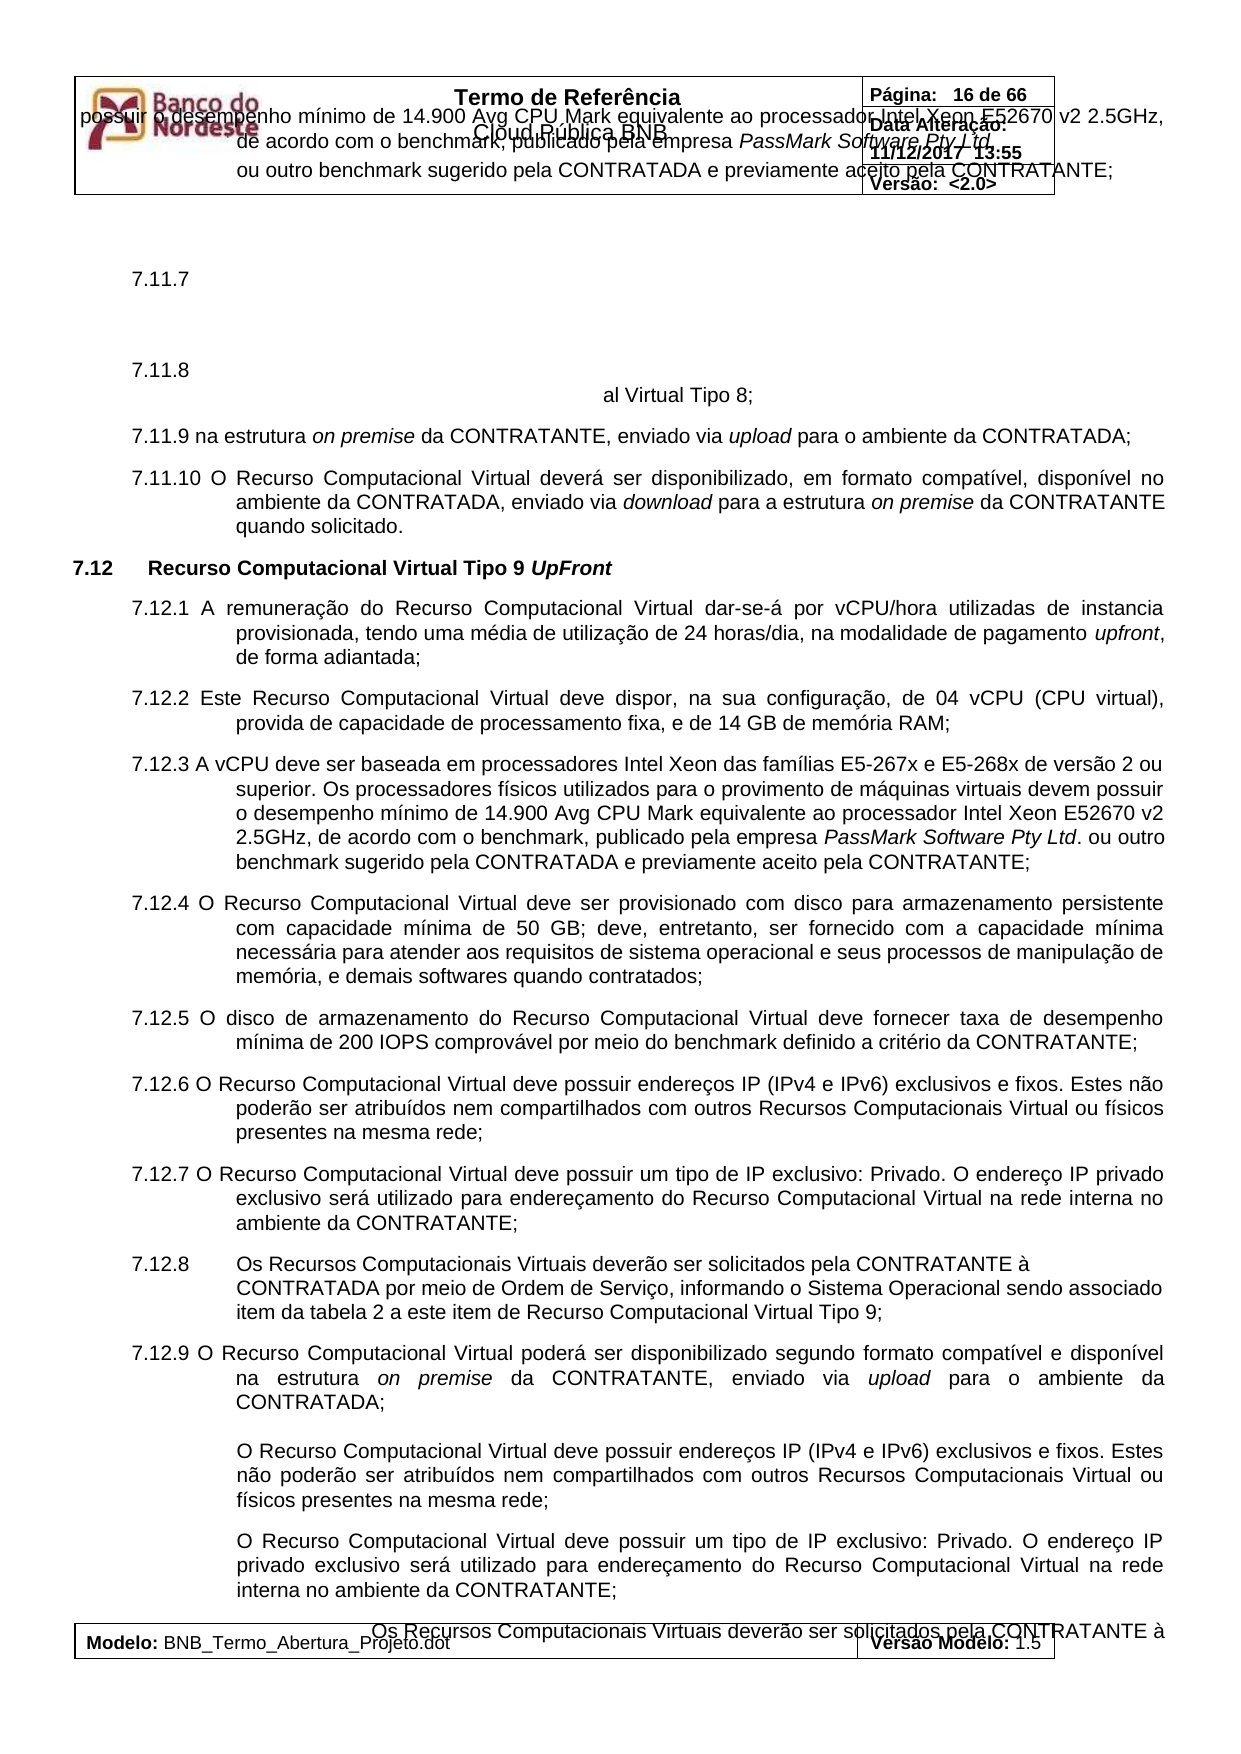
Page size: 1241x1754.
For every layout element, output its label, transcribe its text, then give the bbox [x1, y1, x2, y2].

text 7.12.8 Os Recursos Computacionais Virtuais deverão ser solicitados pela CONTRATANTE à CONTRATADA por meio de Ordem de Serviço, informando o Sistema Operacional sendo associado item da tabela 2 a este item de Recurso Computacional Virtual Tipo 9; [131, 1252, 1165, 1324]
subtitle 7.12 Recurso Computacional Virtual Tipo 9 UpFront [72, 556, 1166, 579]
text 7.12.9 O Recurso Computacional Virtual poderá ser disponibilizado segundo formato compatível e disponível na estrutura on premise da CONTRATANTE, enviado via upload para o ambiente da CONTRATADA; [131, 1341, 1165, 1414]
text 7.11.7 [131, 267, 1165, 291]
text 7.11.8 [131, 358, 1165, 382]
text 7.12.4 O Recurso Computacional Virtual deve ser provisionado com disco para armazenamento persistente com capacidade mínima de 50 GB; deve, entretanto, ser fornecido com a capacidade mínima necessária para atender aos requisitos de sistema operacional e seus processos de manipulação de memória, e demais softwares quando contratados; [131, 891, 1165, 988]
text 7.12.7 O Recurso Computacional Virtual deve possuir um tipo de IP exclusivo: Privado. O endereço IP privado exclusivo será utilizado para endereçamento do Recurso Computacional Virtual na rede interna no ambiente da CONTRATANTE; [131, 1162, 1165, 1234]
text 7.12.1 A remuneração do Recurso Computacional Virtual dar-se-á por vCPU/hora utilizadas de instancia provisionada, tendo uma média de utilização de 24 horas/dia, na modalidade de pagamento upfront, de forma adiantada; [131, 596, 1165, 669]
text 7.11.9 na estrutura on premise da CONTRATANTE, enviado via upload para o ambiente da CONTRATADA; [131, 424, 1165, 448]
picture [85, 77, 262, 162]
text 7.11.10 O Recurso Computacional Virtual deverá ser disponibilizado, em formato compatível, disponível no ambiente da CONTRATADA, enviado via download para a estrutura on premise da CONTRATANTE quando solicitado. [131, 465, 1165, 538]
text al Virtual Tipo 8; [189, 383, 1167, 407]
text 7.12.3 A vCPU deve ser baseada em processadores Intel Xeon das famílias E5-267x e E5-268x de versão 2 ou superior. Os processadores físicos utilizados para o provimento de máquinas virtuais devem possuir o desempenho mínimo de 14.900 Avg CPU Mark equivalente ao processador Intel Xeon E52670 v2 2.5GHz, de acordo com o benchmark, publicado pela empresa PassMark Software Pty Ltd. ou outro benchmark sugerido pela CONTRATADA e previamente aceito pela CONTRATANTE; [131, 752, 1165, 873]
text 7.12.2 Este Recurso Computacional Virtual deve dispor, na sua configuração, de 04 vCPU (CPU virtual), provida de capacidade de processamento fixa, e de 14 GB de memória RAM; [131, 686, 1165, 734]
text 7.12.5 O disco de armazenamento do Recurso Computacional Virtual deve fornecer taxa de desempenho mínima de 200 IOPS comprovável por meio do benchmark definido a critério da CONTRATANTE; [131, 1006, 1165, 1054]
text 7.12.6 O Recurso Computacional Virtual deve possuir endereços IP (IPv4 e IPv6) exclusivos e fixos. Estes não poderão ser atribuídos nem compartilhados com outros Recursos Computacionais Virtual ou físicos presentes na mesma rede; [131, 1071, 1165, 1144]
